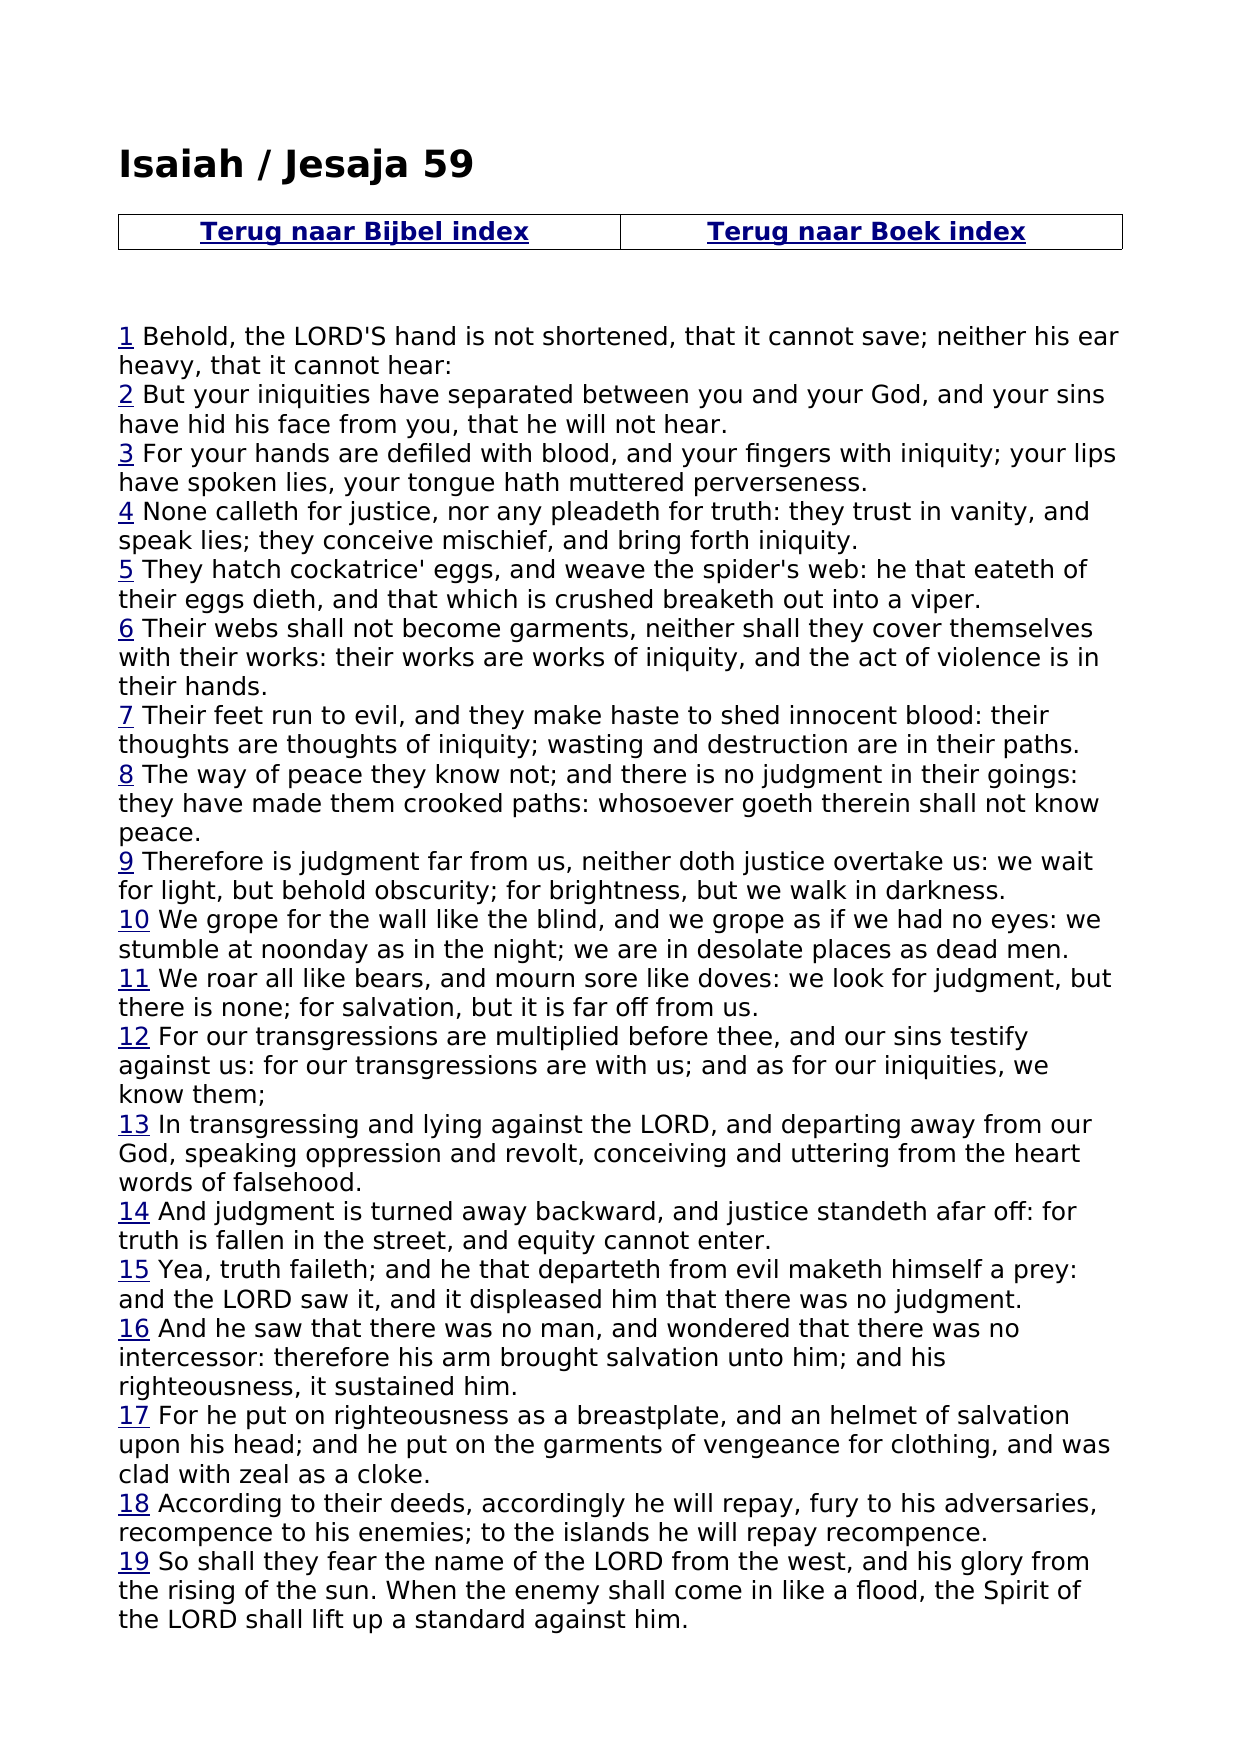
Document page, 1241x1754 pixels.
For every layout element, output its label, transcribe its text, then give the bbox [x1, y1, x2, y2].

subtitle Isaiah / Jesaja 59 [118, 143, 1122, 187]
text 1 Behold, the LORD'S hand is not shortened, that it cannot save; neither his ear heavy, that it cannot hear: 2 But your iniquities have separated between you and your God, and your sins have hid his face from you, that he will not hear. 3 For your hands are defiled with blood, and your fingers with iniquity; your lips have spoken lies, your tongue hath muttered perverseness. 4 None calleth for justice, nor any pleadeth for truth: they trust in vanity, and speak lies; they conceive mischief, and bring forth iniquity. 5 They hatch cockatrice' eggs, and weave the spider's web: he that eateth of their eggs dieth, and that which is crushed breaketh out into a viper. 6 Their webs shall not become garments, neither shall they cover themselves with their works: their works are works of iniquity, and the act of violence is in their hands. 7 Their feet run to evil, and they make haste to shed innocent blood: their thoughts are thoughts of iniquity; wasting and destruction are in their paths. 8 The way of peace they know not; and there is no judgment in their goings: they have made them crooked paths: whosoever goeth therein shall not know peace. 9 Therefore is judgment far from us, neither doth justice overtake us: we wait for light, but behold obscurity; for brightness, but we walk in darkness. 10 We grope for the wall like the blind, and we grope as if we had no eyes: we stumble at noonday as in the night; we are in desolate places as dead men. 11 We roar all like bears, and mourn sore like doves: we look for judgment, but there is none; for salvation, but it is far off from us. 12 For our transgressions are multiplied before thee, and our sins testify against us: for our transgressions are with us; and as for our iniquities, we know them; 13 In transgressing and lying against the LORD, and departing away from our God, speaking oppression and revolt, conceiving and uttering from the heart words of falsehood. 14 And judgment is turned away backward, and justice standeth afar off: for truth is fallen in the street, and equity cannot enter. 15 Yea, truth faileth; and he that departeth from evil maketh himself a prey: and the LORD saw it, and it displeased him that there was no judgment. 16 And he saw that there was no man, and wondered that there was no intercessor: therefore his arm brought salvation unto him; and his righteousness, it sustained him. 17 For he put on righteousness as a breastplate, and an helmet of salvation upon his head; and he put on the garments of vengeance for clothing, and was clad with zeal as a cloke. 18 According to their deeds, accordingly he will repay, fury to his adversaries, recompence to his enemies; to the islands he will repay recompence. 19 So shall they fear the name of the LORD from the west, and his glory from the rising of the sun. When the enemy shall come in like a flood, the Spirit of the LORD shall lift up a standard against him. [118, 264, 1122, 1635]
table_header Terug naar Bijbel index [119, 215, 620, 249]
table_header Terug naar Boek index [621, 215, 1122, 249]
